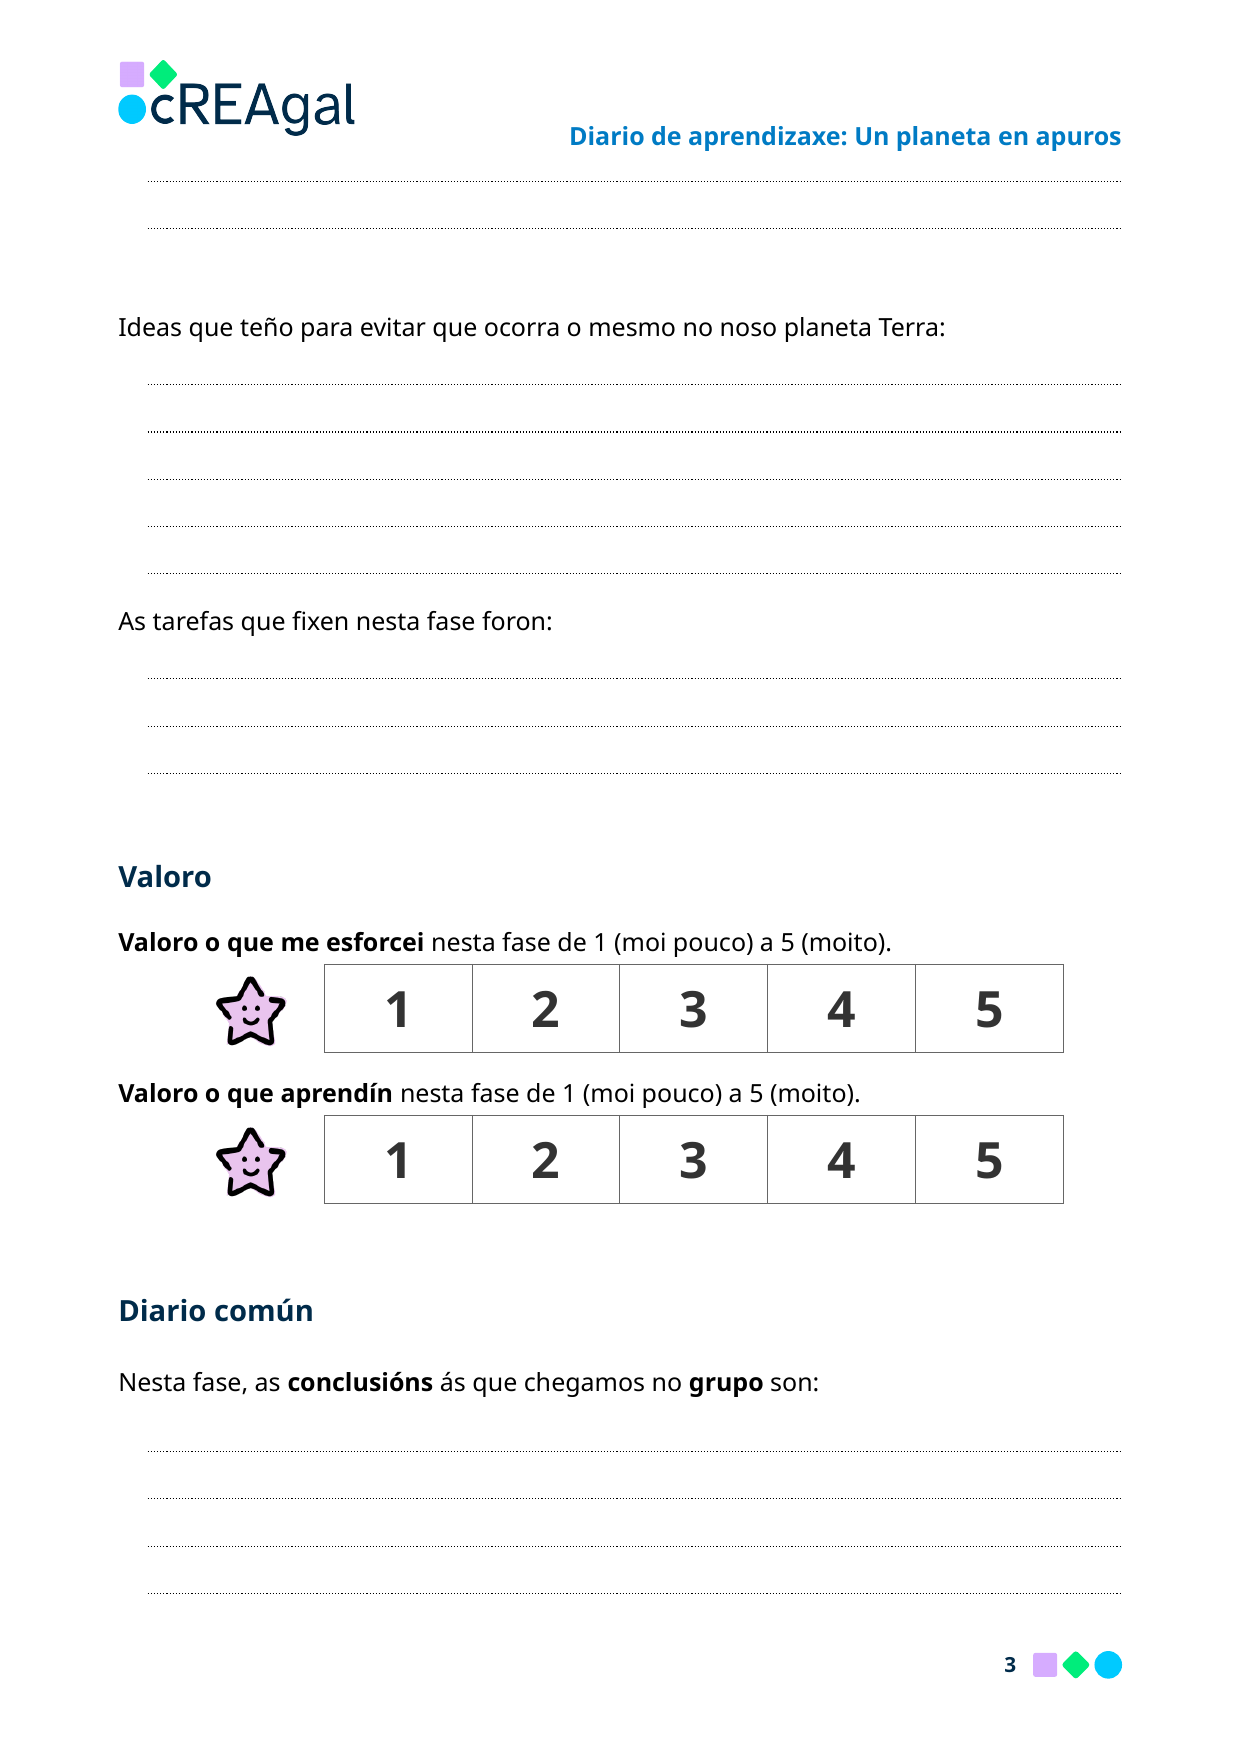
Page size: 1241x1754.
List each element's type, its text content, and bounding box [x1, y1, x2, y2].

table_header [177, 1115, 324, 1203]
table_cell [148, 1546, 1122, 1593]
table_header 2 [473, 1116, 619, 1203]
table_header 1 [325, 965, 472, 1052]
table_cell [148, 526, 1122, 573]
table_header 1 [325, 1116, 472, 1203]
text Ideas que teño para evitar que ocorra o mesmo no noso planeta Terra: [118, 309, 1122, 343]
table_cell [148, 181, 1122, 228]
table_cell [148, 479, 1122, 526]
text Valoro o que me esforcei nesta fase de 1 (moi pouco) a 5 (moito). [118, 924, 1122, 958]
table_header 2 [473, 965, 619, 1052]
text As tarefas que fixen nesta fase foron: [118, 604, 1122, 638]
table_header [177, 964, 324, 1052]
table_cell [148, 726, 1122, 773]
table_cell [148, 384, 1122, 431]
table_cell [148, 1498, 1122, 1546]
table_header 5 [916, 965, 1063, 1052]
text Nesta fase, as conclusións ás que chegamos no grupo son: [118, 1364, 1122, 1399]
subtitle Valoro [118, 857, 1122, 896]
picture [208, 970, 293, 1051]
table_header 4 [768, 1116, 915, 1203]
table_header [148, 1404, 1122, 1451]
table_cell [148, 1451, 1122, 1498]
table_header [148, 349, 1122, 384]
text Valoro o que aprendín nesta fase de 1 (moi pouco) a 5 (moito). [118, 1076, 1122, 1110]
table_header 5 [916, 1116, 1063, 1203]
table_header 4 [768, 965, 915, 1052]
table_header [148, 643, 1122, 678]
picture [118, 60, 355, 136]
table_header 3 [620, 1116, 767, 1203]
table_header 3 [620, 965, 767, 1052]
subtitle Diario común [118, 1290, 1122, 1330]
picture [208, 1121, 293, 1202]
table_cell [148, 678, 1122, 726]
table_cell [148, 431, 1122, 479]
